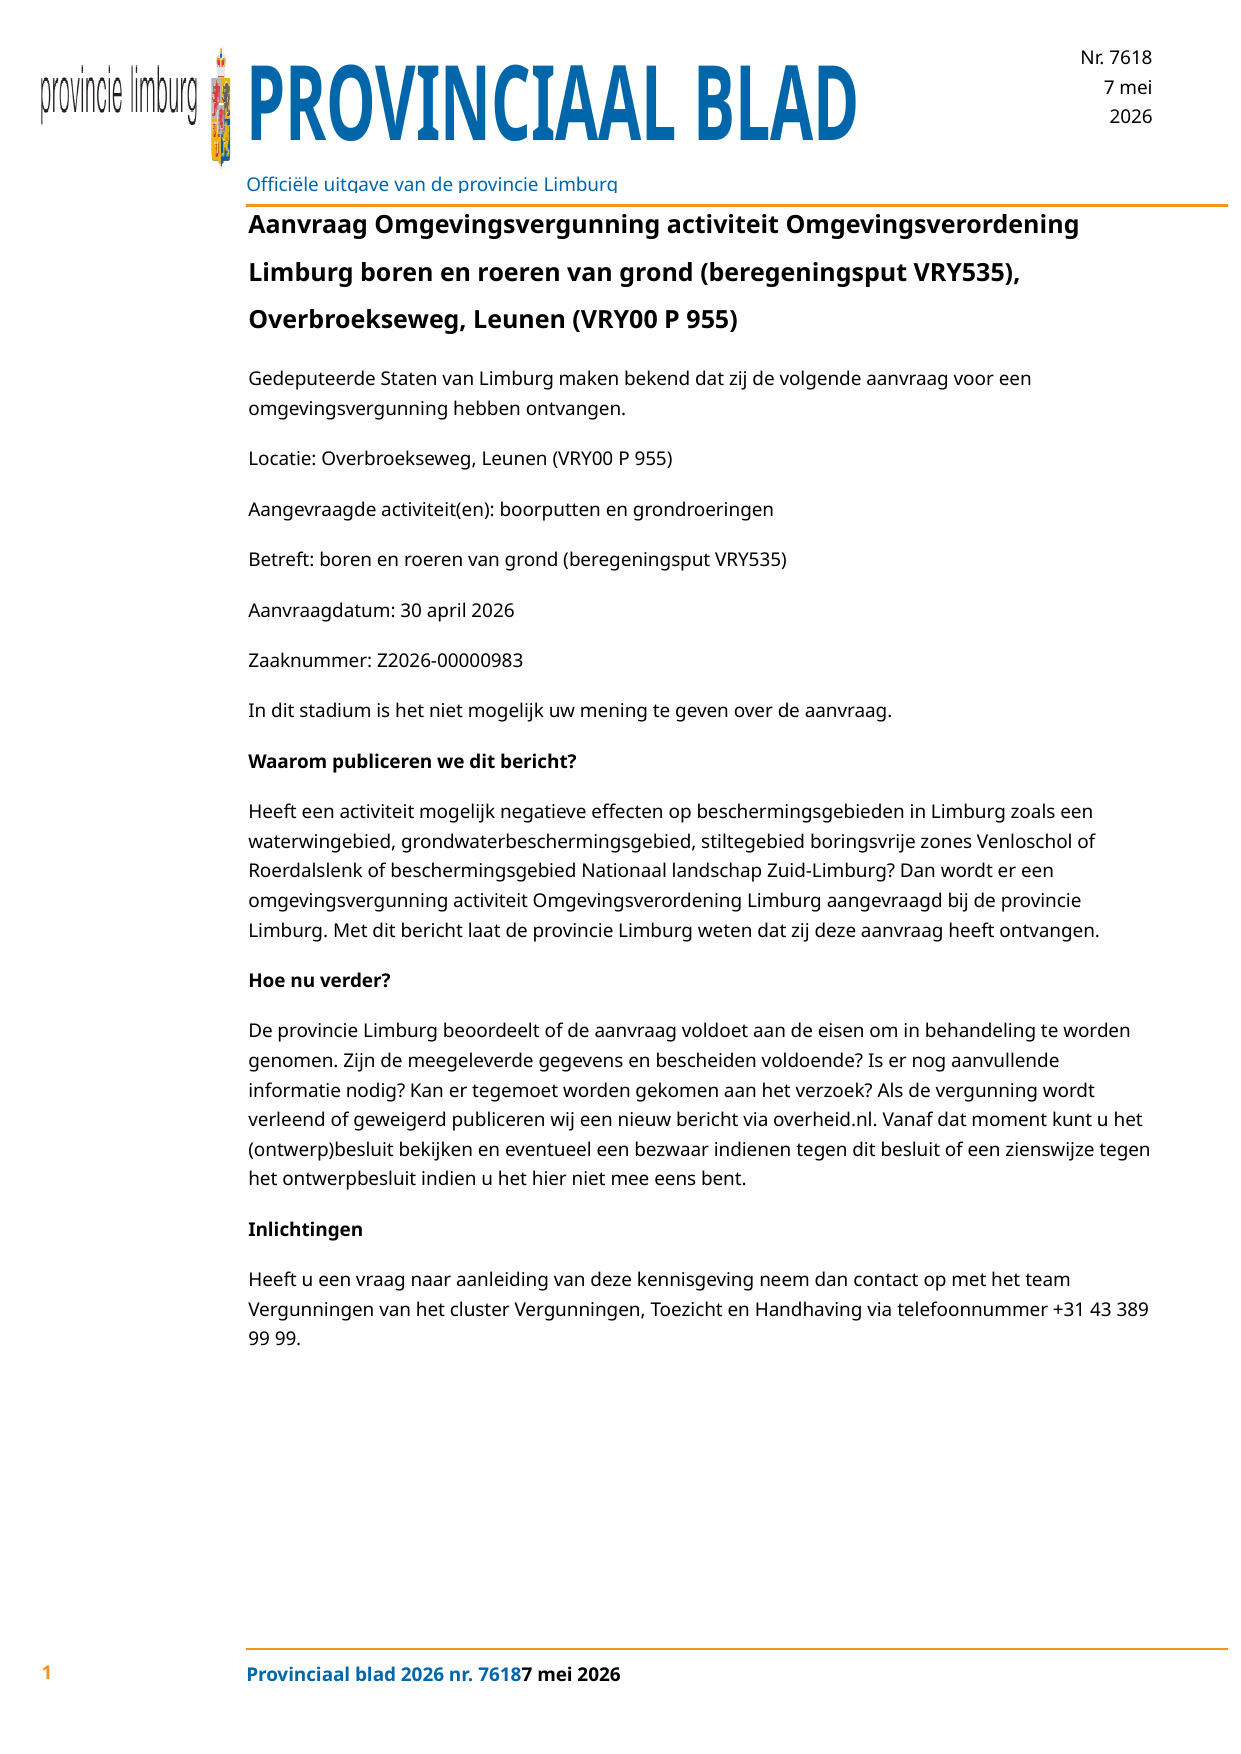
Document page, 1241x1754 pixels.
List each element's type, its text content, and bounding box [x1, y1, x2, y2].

text Aanvraagdatum: 30 april 2026 [248, 597, 1152, 622]
text In dit stadium is het niet mogelijk uw mening te geven over de aanvraag. [248, 698, 1152, 723]
text Locatie: Overbroekseweg, Leunen (VRY00 P 955) [248, 446, 1152, 471]
text Heeft u een vraag naar aanleiding van deze kennisgeving neem dan contact op met het team Vergunningen van het cluster Vergunningen, Toezicht en Handhaving via telefoonnummer +31 43 389 99 99. [248, 1266, 1152, 1351]
text Zaaknummer: Z2026-00000983 [248, 647, 1152, 673]
text Betreft: boren en roeren van grond (beregeningsput VRY535) [248, 546, 1152, 572]
text Inlichtingen [248, 1216, 1152, 1242]
text Aangevraagde activiteit(en): boorputten en grondroeringen [248, 496, 1152, 522]
picture [41, 47, 231, 172]
text Hoe nu verder? [248, 967, 1152, 993]
text De provincie Limburg beoordeelt of de aanvraag voldoet aan de eisen om in behandeling te worden genomen. Zijn de meegeleverde gegevens en bescheiden voldoende? Is er nog aanvullende informatie nodig? Kan er tegemoet worden gekomen aan het verzoek? Als de vergunning wordt verleend of geweigerd publiceren wij een nieuw bericht via overheid.nl. Vanaf dat moment kunt u het (ontwerp)besluit bekijken en eventueel een bezwaar indienen tegen dit besluit of een zienswijze tegen het ontwerpbesluit indien u het hier niet mee eens bent. [248, 1018, 1152, 1191]
text Waarom publiceren we dit bericht? [248, 748, 1152, 774]
text Aanvraag Omgevingsvergunning activiteit Omgevingsverordening Limburg boren en roeren van grond (beregeningsput VRY535), Overbroekseweg, Leunen (VRY00 P 955) [248, 207, 1152, 336]
text Heeft een activiteit mogelijk negatieve effecten op beschermingsgebieden in Limburg zoals een waterwingebied, grondwaterbeschermingsgebied, stiltegebied boringsvrije zones Venloschol of Roerdalslenk of beschermingsgebied Nationaal landschap Zuid-Limburg? Dan wordt er een omgevingsvergunning activiteit Omgevingsverordening Limburg aangevraagd bij de provincie Limburg. Met dit bericht laat de provincie Limburg weten dat zij deze aanvraag heeft ontvangen. [248, 798, 1152, 942]
text Gedeputeerde Staten van Limburg maken bekend dat zij de volgende aanvraag voor een omgevingsvergunning hebben ontvangen. [248, 366, 1152, 421]
